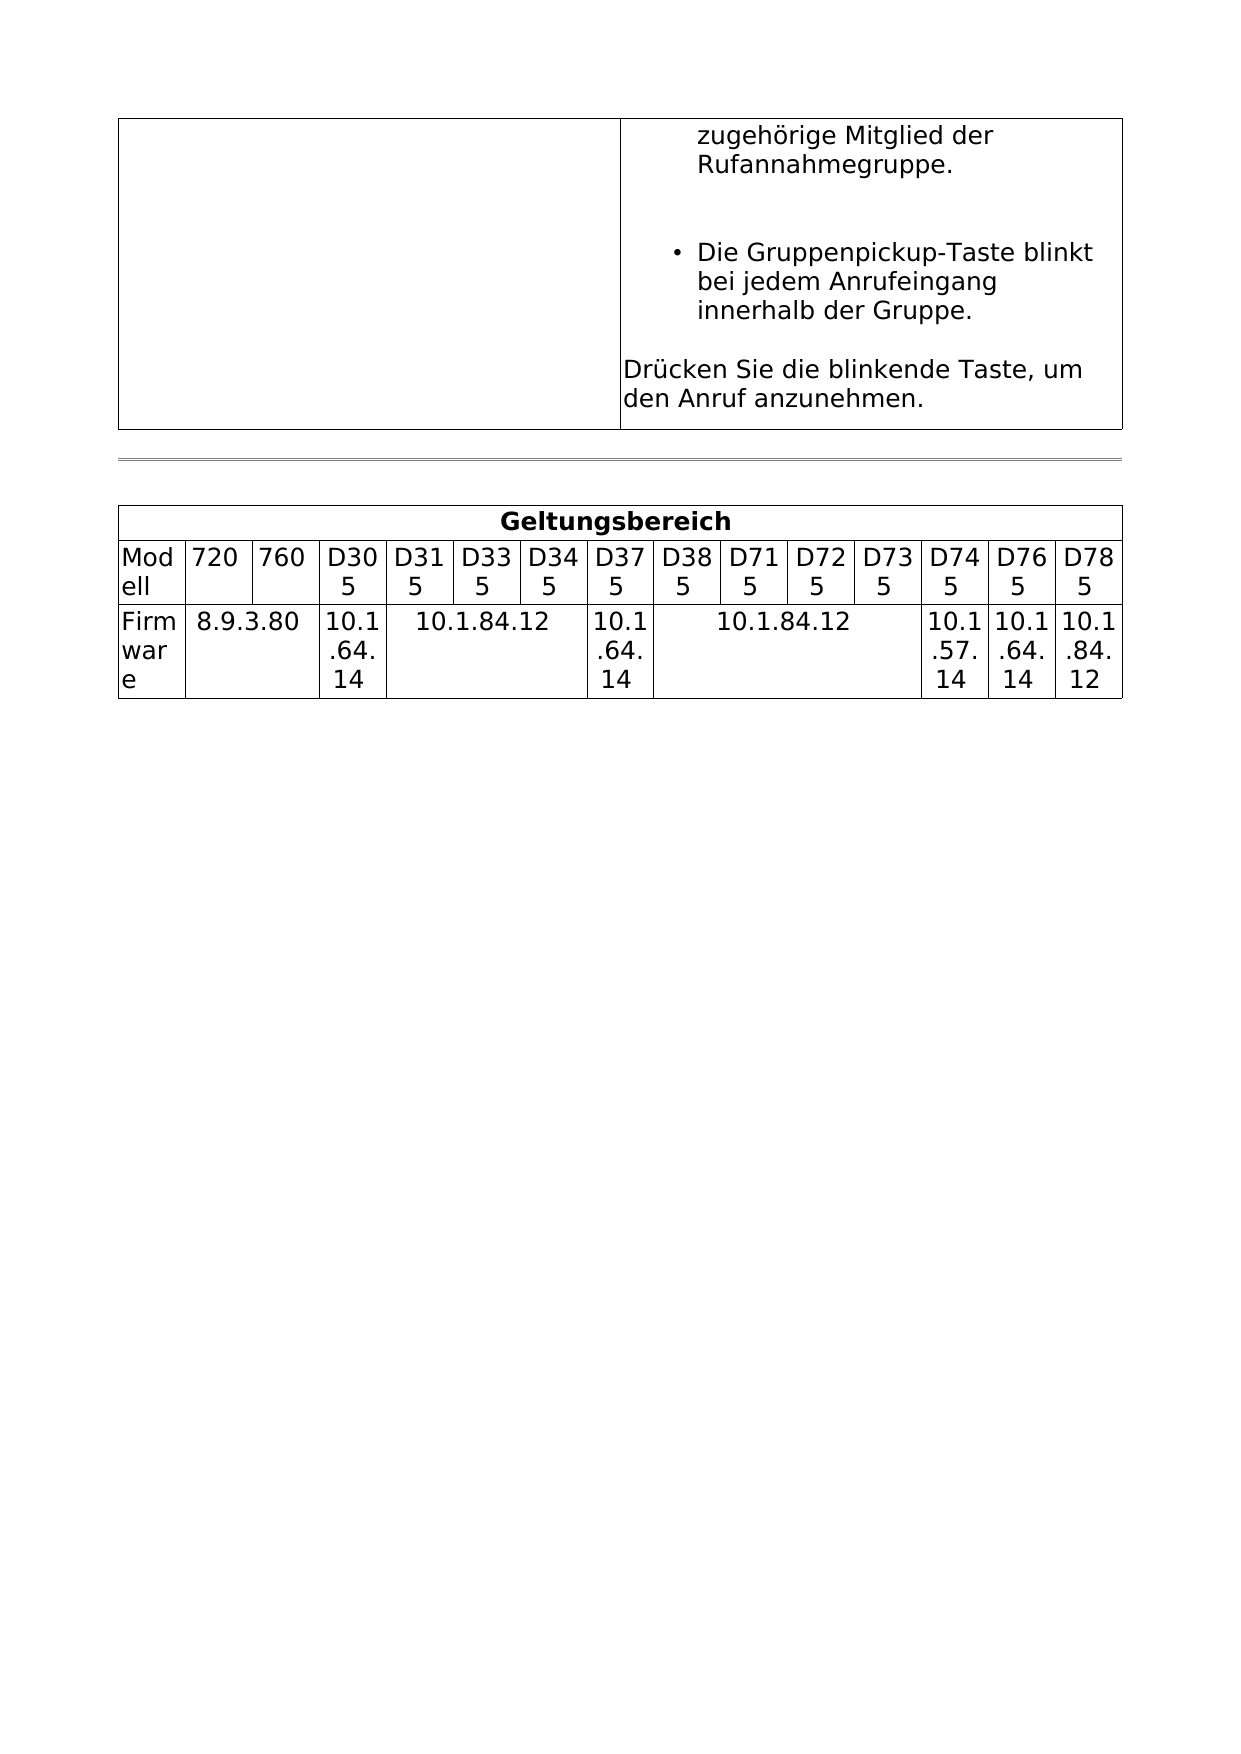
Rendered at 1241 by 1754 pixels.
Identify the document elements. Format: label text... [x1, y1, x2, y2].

table_header zugehörige Mitglied der Rufannahmegruppe. Die Gruppenpickup-Taste blinkt bei jedem Anrufeingang innerhalb der Gruppe. Drücken Sie die blinkende Taste, um den Anruf anzunehmen. [621, 119, 1122, 428]
table_cell 10.1.64.14 [588, 605, 653, 697]
table_cell 720 [186, 541, 252, 604]
table_cell 10.1.57.14 [922, 605, 988, 697]
table_cell 10.1.64.14 [989, 605, 1055, 697]
table_cell D385 [654, 541, 720, 604]
table_cell Firmware [119, 605, 185, 697]
table_cell D315 [387, 541, 453, 604]
table_cell 10.1.84.12 [387, 605, 587, 697]
table_cell D335 [454, 541, 520, 604]
table_cell D735 [855, 541, 921, 604]
table_cell D745 [922, 541, 988, 604]
table_cell 10.1.64.14 [320, 605, 386, 697]
table_cell D785 [1056, 541, 1122, 604]
table_cell D345 [521, 541, 587, 604]
table_cell 10.1.84.12 [654, 605, 921, 697]
table_cell 760 [253, 541, 319, 604]
table_cell Modell [119, 541, 185, 604]
table_cell D715 [721, 541, 787, 604]
table_cell D305 [320, 541, 386, 604]
table_cell D765 [989, 541, 1055, 604]
table_cell 10.1.84.12 [1056, 605, 1122, 697]
table_cell D725 [788, 541, 854, 604]
table_header [119, 119, 620, 428]
table_cell 8.9.3.80 [186, 605, 319, 697]
table_header Geltungsbereich [119, 506, 1122, 540]
table_cell D375 [588, 541, 653, 604]
